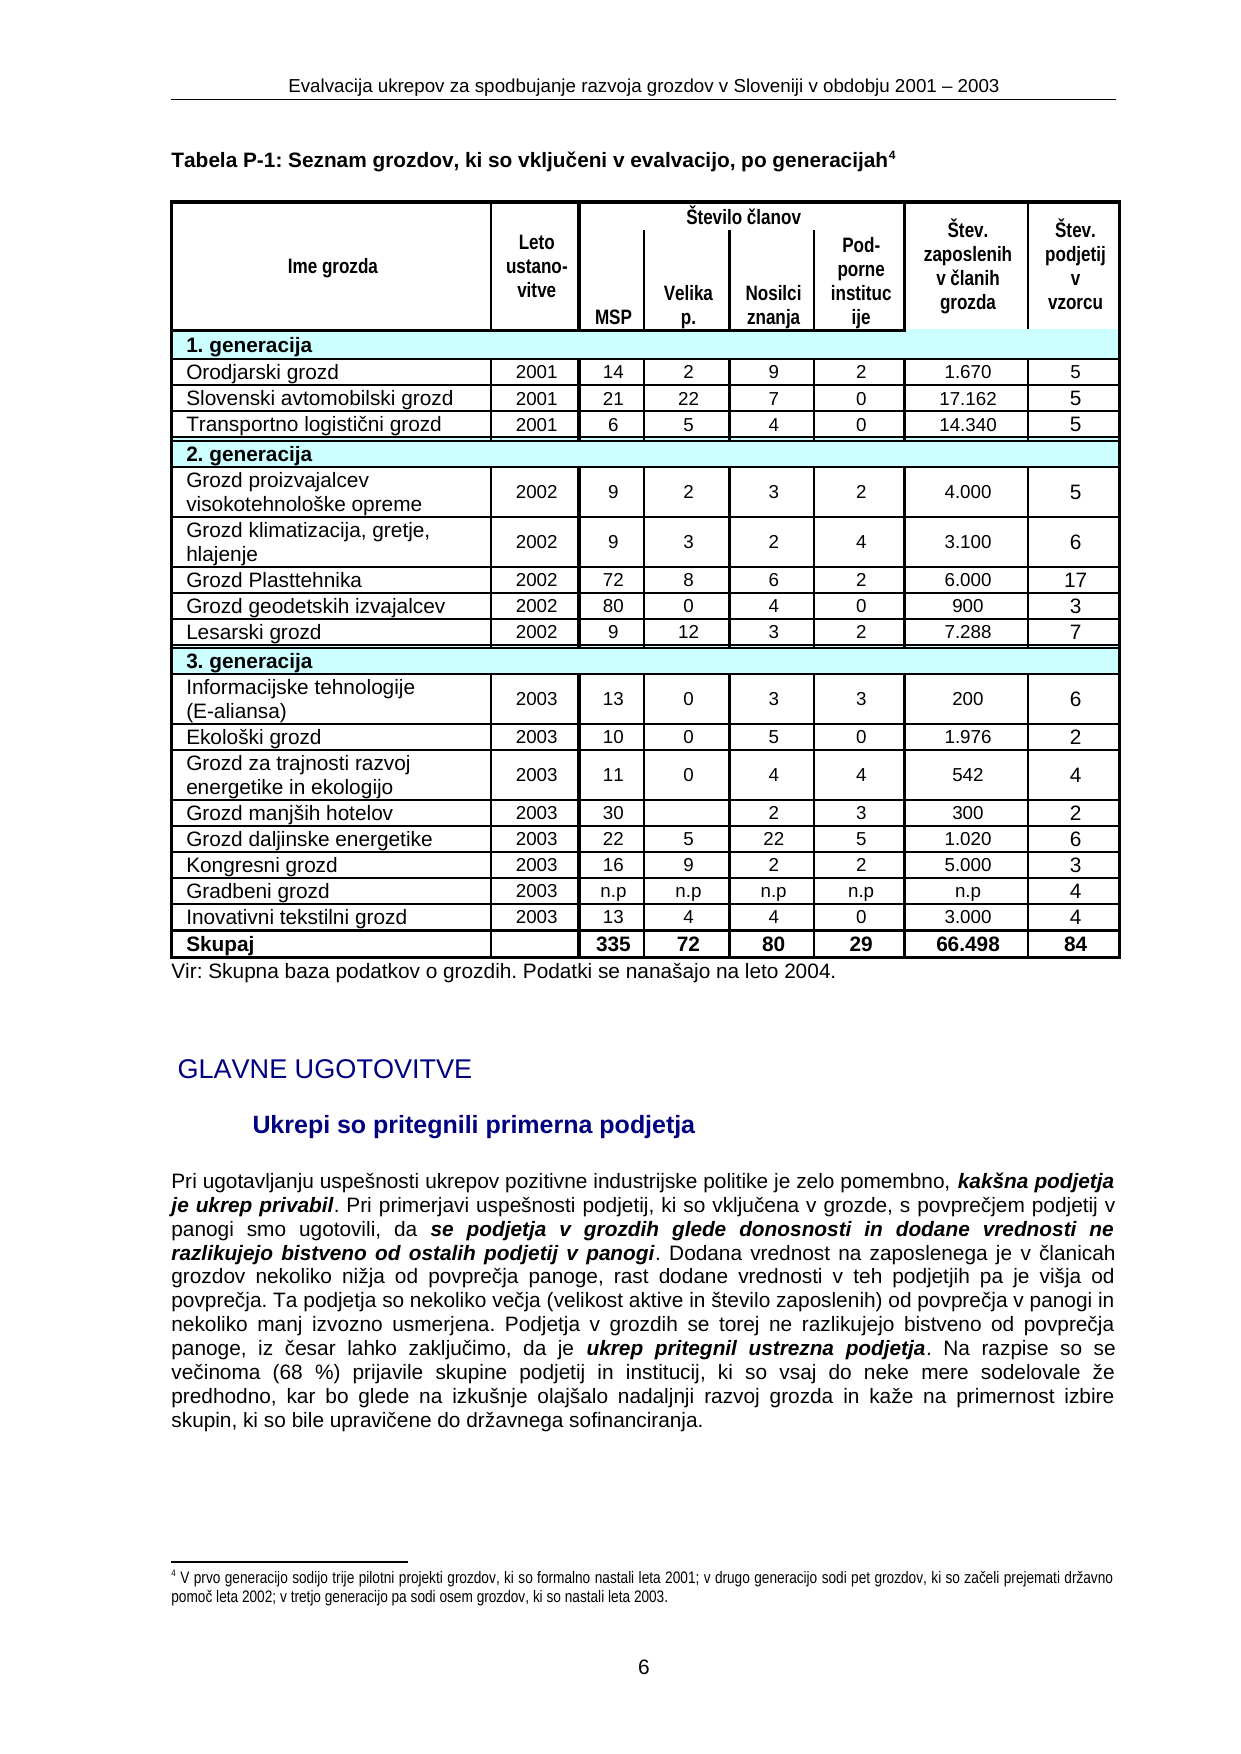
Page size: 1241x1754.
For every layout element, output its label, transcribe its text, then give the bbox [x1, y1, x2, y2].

table_cell 9 [581, 468, 643, 516]
table_cell n.p [581, 879, 643, 903]
table_cell 2002 [492, 568, 577, 592]
table_cell MSP [581, 230, 643, 329]
table_cell 3 [731, 675, 813, 723]
table_cell n.p [815, 879, 903, 903]
table_cell 900 [906, 594, 1027, 618]
table_header Štev. podjetij v vzorcu [1029, 204, 1118, 329]
table_cell 200 [906, 675, 1027, 723]
table_cell 4 [731, 594, 813, 618]
table_cell 1.020 [906, 827, 1027, 851]
table_cell 14 [581, 360, 643, 384]
table_cell 5 [731, 725, 813, 749]
table_cell 11 [581, 751, 643, 799]
table_cell 2003 [492, 675, 577, 723]
table_cell 3 [815, 801, 903, 825]
table_cell Grozd Plasttehnika [173, 568, 490, 592]
subtitle GLAVNE UGOTOVITVE [117, 1053, 1116, 1084]
table_cell 8 [645, 568, 728, 592]
table_cell Grozd daljinske energetike [173, 827, 490, 851]
table_cell 1.670 [906, 360, 1027, 384]
table_cell Informacijske tehnologije (E-aliansa) [173, 675, 490, 723]
table_cell 9 [581, 518, 643, 566]
table_cell Gradbeni grozd [173, 879, 490, 903]
table_cell 4 [1029, 751, 1118, 799]
table_cell 2 [815, 620, 903, 644]
table_header Število članov [581, 204, 903, 230]
text Vir: Skupna baza podatkov o grozdih. Podatki se nanašajo na leto 2004. [171, 959, 1116, 983]
table_cell Skupaj [173, 932, 490, 956]
table_cell 16 [581, 853, 643, 877]
table_cell [492, 932, 577, 956]
table_cell 4.000 [906, 468, 1027, 516]
table_cell 2002 [492, 468, 577, 516]
table_cell 1.976 [906, 725, 1027, 749]
table_cell 4 [1029, 905, 1118, 929]
table_cell 6 [1029, 675, 1118, 723]
table_cell 3 [645, 518, 728, 566]
table_cell 22 [581, 827, 643, 851]
table_cell 2 [645, 468, 728, 516]
table_cell Ekološki grozd [173, 725, 490, 749]
table_cell 0 [815, 725, 903, 749]
table_cell 2 [1029, 801, 1118, 825]
table_cell 9 [645, 853, 728, 877]
table_cell Pod-porne institucije [815, 230, 903, 329]
table_cell 0 [815, 594, 903, 618]
table_cell 2 [731, 801, 813, 825]
table_cell 14.340 [906, 412, 1027, 436]
table_cell 5 [815, 827, 903, 851]
table_cell 4 [1029, 879, 1118, 903]
table_cell 2 [815, 853, 903, 877]
table_cell 2003 [492, 827, 577, 851]
table_cell 2 [1029, 725, 1118, 749]
table_cell Nosilci znanja [731, 230, 813, 329]
table_cell 22 [645, 386, 728, 410]
table_cell 9 [581, 620, 643, 644]
table_cell 300 [906, 801, 1027, 825]
table_cell 0 [815, 412, 903, 436]
table_cell 0 [645, 725, 728, 749]
table_cell 542 [906, 751, 1027, 799]
table_cell 2002 [492, 518, 577, 566]
table_cell 0 [815, 386, 903, 410]
table_cell 72 [581, 568, 643, 592]
table_cell 3. generacija [173, 649, 1118, 673]
table_cell Grozd klimatizacija, gretje, hlajenje [173, 518, 490, 566]
table_cell n.p [645, 879, 728, 903]
table_cell Kongresni grozd [173, 853, 490, 877]
table_cell 84 [1029, 932, 1118, 956]
subtitle Ukrepi so pritegnili primerna podjetja [171, 1109, 1116, 1138]
table_cell 17 [1029, 568, 1118, 592]
table_cell 29 [815, 932, 903, 956]
table_cell 3 [731, 620, 813, 644]
table_cell 0 [815, 905, 903, 929]
table_cell 2003 [492, 751, 577, 799]
table_cell 5 [1029, 360, 1118, 384]
table_cell 2 [645, 360, 728, 384]
table_cell 0 [645, 751, 728, 799]
table_cell 2003 [492, 801, 577, 825]
text Pri ugotavljanju uspešnosti ukrepov pozitivne industrijske politike je zelo pomembno, kakšna podjetja je ukrep privabil. Pri primerjavi uspešnosti podjetij, ki so vključena v grozde, s povprečjem podjetij v panogi smo ugotovili, da se podjetja v grozdih glede donosnosti in dodane vrednosti ne razlikujejo bistveno od ostalih podjetij v panogi. Dodana vrednost na zaposlenega je v članicah grozdov nekoliko nižja od povprečja panoge, rast dodane vrednosti v teh podjetjih pa je višja od povprečja. Ta podjetja so nekoliko večja (velikost aktive in število zaposlenih) od povprečja v panogi in nekoliko manj izvozno usmerjena. Podjetja v grozdih se torej ne razlikujejo bistveno od povprečja panoge, iz česar lahko zaključimo, da je ukrep pritegnil ustrezna podjetja. Na razpise so se večinoma (68 %) prijavile skupine podjetij in institucij, ki so vsaj do neke mere sodelovale že predhodno, kar bo glede na izkušnje olajšalo nadaljnji razvoj grozda in kaže na primernost izbire skupin, ki so bile upravičene do državnega sofinanciranja. [171, 1168, 1116, 1432]
table_cell 5 [645, 412, 728, 436]
table_cell 2003 [492, 725, 577, 749]
table_cell n.p [906, 879, 1027, 903]
table_cell 6 [731, 568, 813, 592]
table_cell Slovenski avtomobilski grozd [173, 386, 490, 410]
table_cell 0 [645, 594, 728, 618]
table_cell 2003 [492, 879, 577, 903]
table_cell n.p [731, 879, 813, 903]
table_cell Grozd manjših hotelov [173, 801, 490, 825]
table_cell 2 [815, 360, 903, 384]
table_cell 66.498 [906, 932, 1027, 956]
table_cell 3 [1029, 853, 1118, 877]
table_cell 21 [581, 386, 643, 410]
table_cell 2002 [492, 594, 577, 618]
table_cell 30 [581, 801, 643, 825]
table_cell Lesarski grozd [173, 620, 490, 644]
table_cell 22 [731, 827, 813, 851]
table_cell 72 [645, 932, 728, 956]
table_cell 7 [1029, 620, 1118, 644]
table_cell 3.100 [906, 518, 1027, 566]
table_header Ime grozda [173, 204, 490, 329]
table_cell Velika p. [645, 230, 728, 329]
table_cell 5 [1029, 412, 1118, 436]
table_cell 2003 [492, 853, 577, 877]
table_cell 2 [815, 468, 903, 516]
table_cell 4 [645, 905, 728, 929]
table_cell 2002 [492, 620, 577, 644]
table_cell 2003 [492, 905, 577, 929]
table_cell 335 [581, 932, 643, 956]
table_cell Inovativni tekstilni grozd [173, 905, 490, 929]
table_cell 10 [581, 725, 643, 749]
table_cell 4 [731, 751, 813, 799]
table_cell 2001 [492, 360, 577, 384]
table_cell 7 [731, 386, 813, 410]
table_cell 2 [731, 853, 813, 877]
table_cell Grozd geodetskih izvajalcev [173, 594, 490, 618]
table_cell 2001 [492, 386, 577, 410]
table_header Leto ustano-vitve [492, 204, 577, 329]
table_header Štev. zaposlenih v članih grozda [906, 204, 1027, 329]
table_cell 1. generacija [173, 329, 1118, 358]
table_cell 3.000 [906, 905, 1027, 929]
table_cell 6.000 [906, 568, 1027, 592]
table_cell 6 [581, 412, 643, 436]
table_cell 5.000 [906, 853, 1027, 877]
table_cell 80 [581, 594, 643, 618]
table_cell 12 [645, 620, 728, 644]
table_cell 4 [731, 905, 813, 929]
table_cell Transportno logistični grozd [173, 412, 490, 436]
text Tabela P-1: Seznam grozdov, ki so vključeni v evalvacijo, po generacijah [171, 148, 1116, 172]
table_cell Orodjarski grozd [173, 360, 490, 384]
table_cell 3 [815, 675, 903, 723]
text V prvo generacijo sodijo trije pilotni projekti grozdov, ki so formalno nastali leta 2001; v drugo generacijo sodi pet grozdov, ki so začeli prejemati državno pomoč leta 2002; v tretjo generacijo pa sodi osem grozdov, ki so nastali leta 2003. [171, 1568, 1116, 1606]
table_cell 13 [581, 675, 643, 723]
table_cell 2 [731, 518, 813, 566]
table_cell 5 [1029, 386, 1118, 410]
table_cell Grozd za trajnosti razvoj energetike in ekologijo [173, 751, 490, 799]
table_cell Grozd proizvajalcev visokotehnološke opreme [173, 468, 490, 516]
table_cell 80 [731, 932, 813, 956]
table_cell 2001 [492, 412, 577, 436]
table_cell [645, 801, 728, 825]
table_cell 17.162 [906, 386, 1027, 410]
table_cell 2. generacija [173, 442, 1118, 466]
table_cell 3 [1029, 594, 1118, 618]
table_cell 4 [815, 518, 903, 566]
table_cell 13 [581, 905, 643, 929]
table_cell 6 [1029, 827, 1118, 851]
table_cell 5 [1029, 468, 1118, 516]
table_cell 0 [645, 675, 728, 723]
table_cell 4 [731, 412, 813, 436]
table_cell 5 [645, 827, 728, 851]
table_cell 2 [815, 568, 903, 592]
table_cell 3 [731, 468, 813, 516]
table_cell 4 [815, 751, 903, 799]
table_cell 9 [731, 360, 813, 384]
table_cell 7.288 [906, 620, 1027, 644]
table_cell 6 [1029, 518, 1118, 566]
